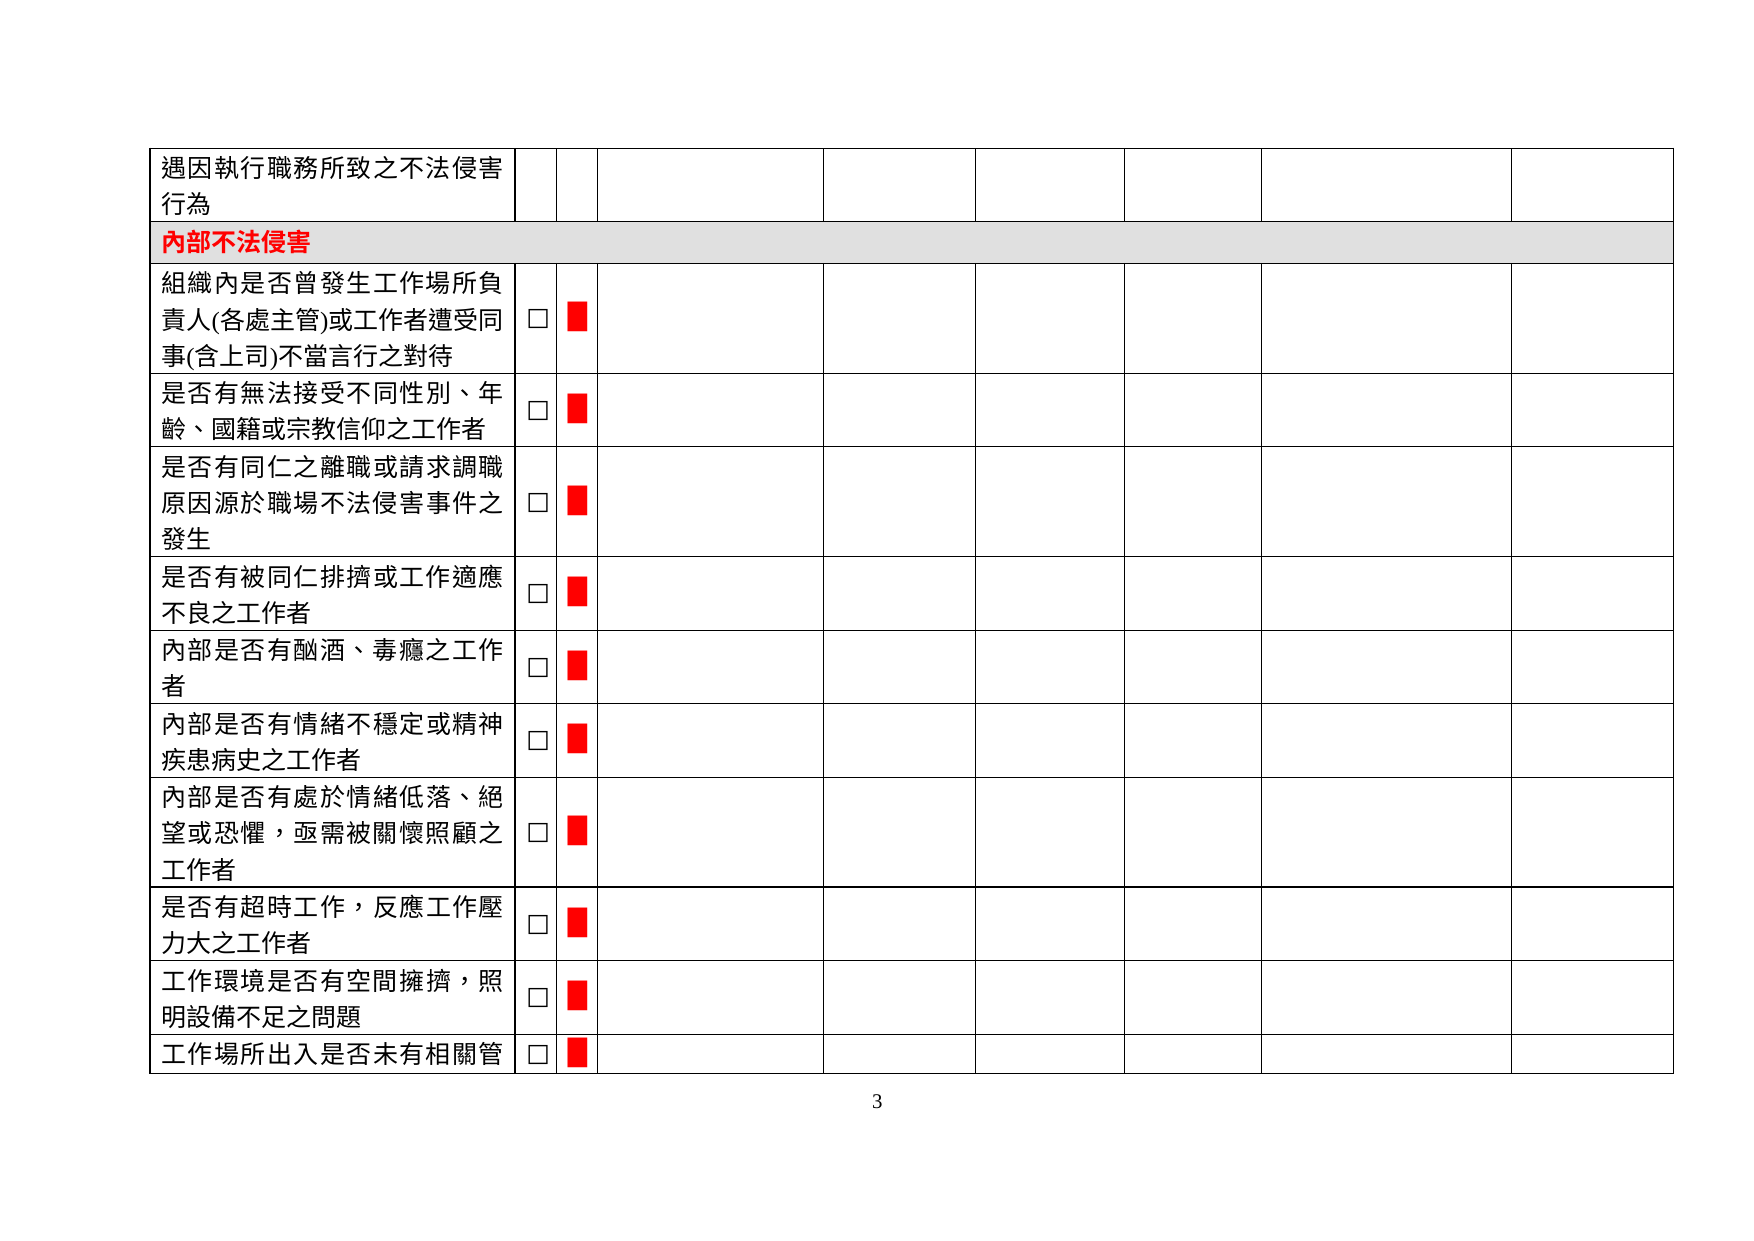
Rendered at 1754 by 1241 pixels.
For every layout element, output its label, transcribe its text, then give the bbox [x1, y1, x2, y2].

table_cell □ [516, 961, 556, 1033]
table_cell [976, 961, 1124, 1033]
table_cell [1125, 778, 1261, 886]
table_cell [1125, 888, 1261, 960]
table_cell [824, 778, 975, 886]
table_cell [1512, 557, 1673, 629]
table_cell [824, 888, 975, 960]
table_cell [976, 149, 1124, 221]
table_cell [824, 264, 975, 373]
table_cell █ [557, 778, 597, 886]
table_cell [1125, 961, 1261, 1033]
table_cell [1512, 704, 1673, 777]
table_cell [1125, 264, 1261, 373]
table_cell 內部是否有酗酒、毒癮之工作者 [151, 631, 514, 703]
table_cell [1512, 264, 1673, 373]
table_cell [598, 888, 823, 960]
table_cell [598, 557, 823, 629]
table_cell 內部是否有情緒不穩定或精神疾患病史之工作者 [151, 704, 514, 777]
table_cell [1125, 374, 1261, 446]
table_cell □ [516, 374, 556, 446]
table_cell [598, 1035, 823, 1073]
table_cell [976, 557, 1124, 629]
table_cell [976, 264, 1124, 373]
table_cell [976, 631, 1124, 703]
table_cell [824, 704, 975, 777]
table_cell □ [516, 447, 556, 556]
table_cell [1262, 704, 1511, 777]
table_cell [1125, 631, 1261, 703]
table_cell [976, 778, 1124, 886]
table_cell [598, 374, 823, 446]
table_cell [824, 374, 975, 446]
table_cell [976, 374, 1124, 446]
table_cell [976, 704, 1124, 777]
table_cell 是否有被同仁排擠或工作適應不良之工作者 [151, 557, 514, 629]
table_cell [1125, 149, 1261, 221]
table_cell [1512, 1035, 1673, 1073]
table_cell 工作環境是否有空間擁擠，照明設備不足之問題 [151, 961, 514, 1033]
table_cell █ [557, 1035, 597, 1073]
table_cell [1125, 557, 1261, 629]
table_cell [516, 149, 556, 221]
table_cell █ [557, 704, 597, 777]
table_cell [1512, 374, 1673, 446]
table_cell [1262, 961, 1511, 1033]
table_cell [1512, 888, 1673, 960]
table_cell □ [516, 888, 556, 960]
table_cell [598, 961, 823, 1033]
table_cell [1125, 704, 1261, 777]
table_cell [1262, 888, 1511, 960]
table_cell [824, 1035, 975, 1073]
table_cell [598, 149, 823, 221]
table_cell [598, 264, 823, 373]
table_cell □ [516, 264, 556, 373]
table_cell [557, 149, 597, 221]
table_cell [1512, 149, 1673, 221]
table_cell [824, 557, 975, 629]
table_cell [1262, 374, 1511, 446]
table_cell □ [516, 704, 556, 777]
table_cell [1512, 447, 1673, 556]
table_cell □ [516, 557, 556, 629]
table_cell █ [557, 557, 597, 629]
table_cell [1262, 1035, 1511, 1073]
table_cell 組織內是否曾發生工作場所負責人(各處主管)或工作者遭受同事(含上司)不當言行之對待 [151, 264, 514, 373]
table_cell 內部是否有處於情緒低落、絕望或恐懼，亟需被關懷照顧之工作者 [151, 778, 514, 886]
table_cell [598, 778, 823, 886]
table_cell 是否有超時工作，反應工作壓力大之工作者 [151, 888, 514, 960]
table_cell [1125, 447, 1261, 556]
table_cell 工作場所出入是否未有相關管 [151, 1035, 514, 1073]
table_cell [598, 447, 823, 556]
table_cell [1512, 631, 1673, 703]
table_cell [1262, 778, 1511, 886]
table_cell [1512, 778, 1673, 886]
table_cell [1262, 557, 1511, 629]
table_cell [976, 447, 1124, 556]
table_cell [824, 447, 975, 556]
table_cell 是否有無法接受不同性別、年齡、國籍或宗教信仰之工作者 [151, 374, 514, 446]
table_cell [598, 631, 823, 703]
table_cell [824, 149, 975, 221]
table_cell █ [557, 374, 597, 446]
table_cell [824, 961, 975, 1033]
table_cell 是否有同仁之離職或請求調職原因源於職場不法侵害事件之發生 [151, 447, 514, 556]
table_cell [1262, 631, 1511, 703]
table_cell □ [516, 778, 556, 886]
table_cell █ [557, 447, 597, 556]
table_cell 內部不法侵害 [151, 222, 1673, 263]
table_cell □ [516, 1035, 556, 1073]
table_cell [1262, 149, 1511, 221]
table_cell [1125, 1035, 1261, 1073]
table_cell [598, 704, 823, 777]
table_cell [976, 1035, 1124, 1073]
table_cell □ [516, 631, 556, 703]
table_cell █ [557, 888, 597, 960]
table_cell █ [557, 264, 597, 373]
table_cell [1262, 447, 1511, 556]
table_cell [1512, 961, 1673, 1033]
table_cell 遇因執行職務所致之不法侵害行為 [151, 149, 514, 221]
table_cell [976, 888, 1124, 960]
table_cell [824, 631, 975, 703]
table_cell █ [557, 631, 597, 703]
table_cell [1262, 264, 1511, 373]
table_cell █ [557, 961, 597, 1033]
